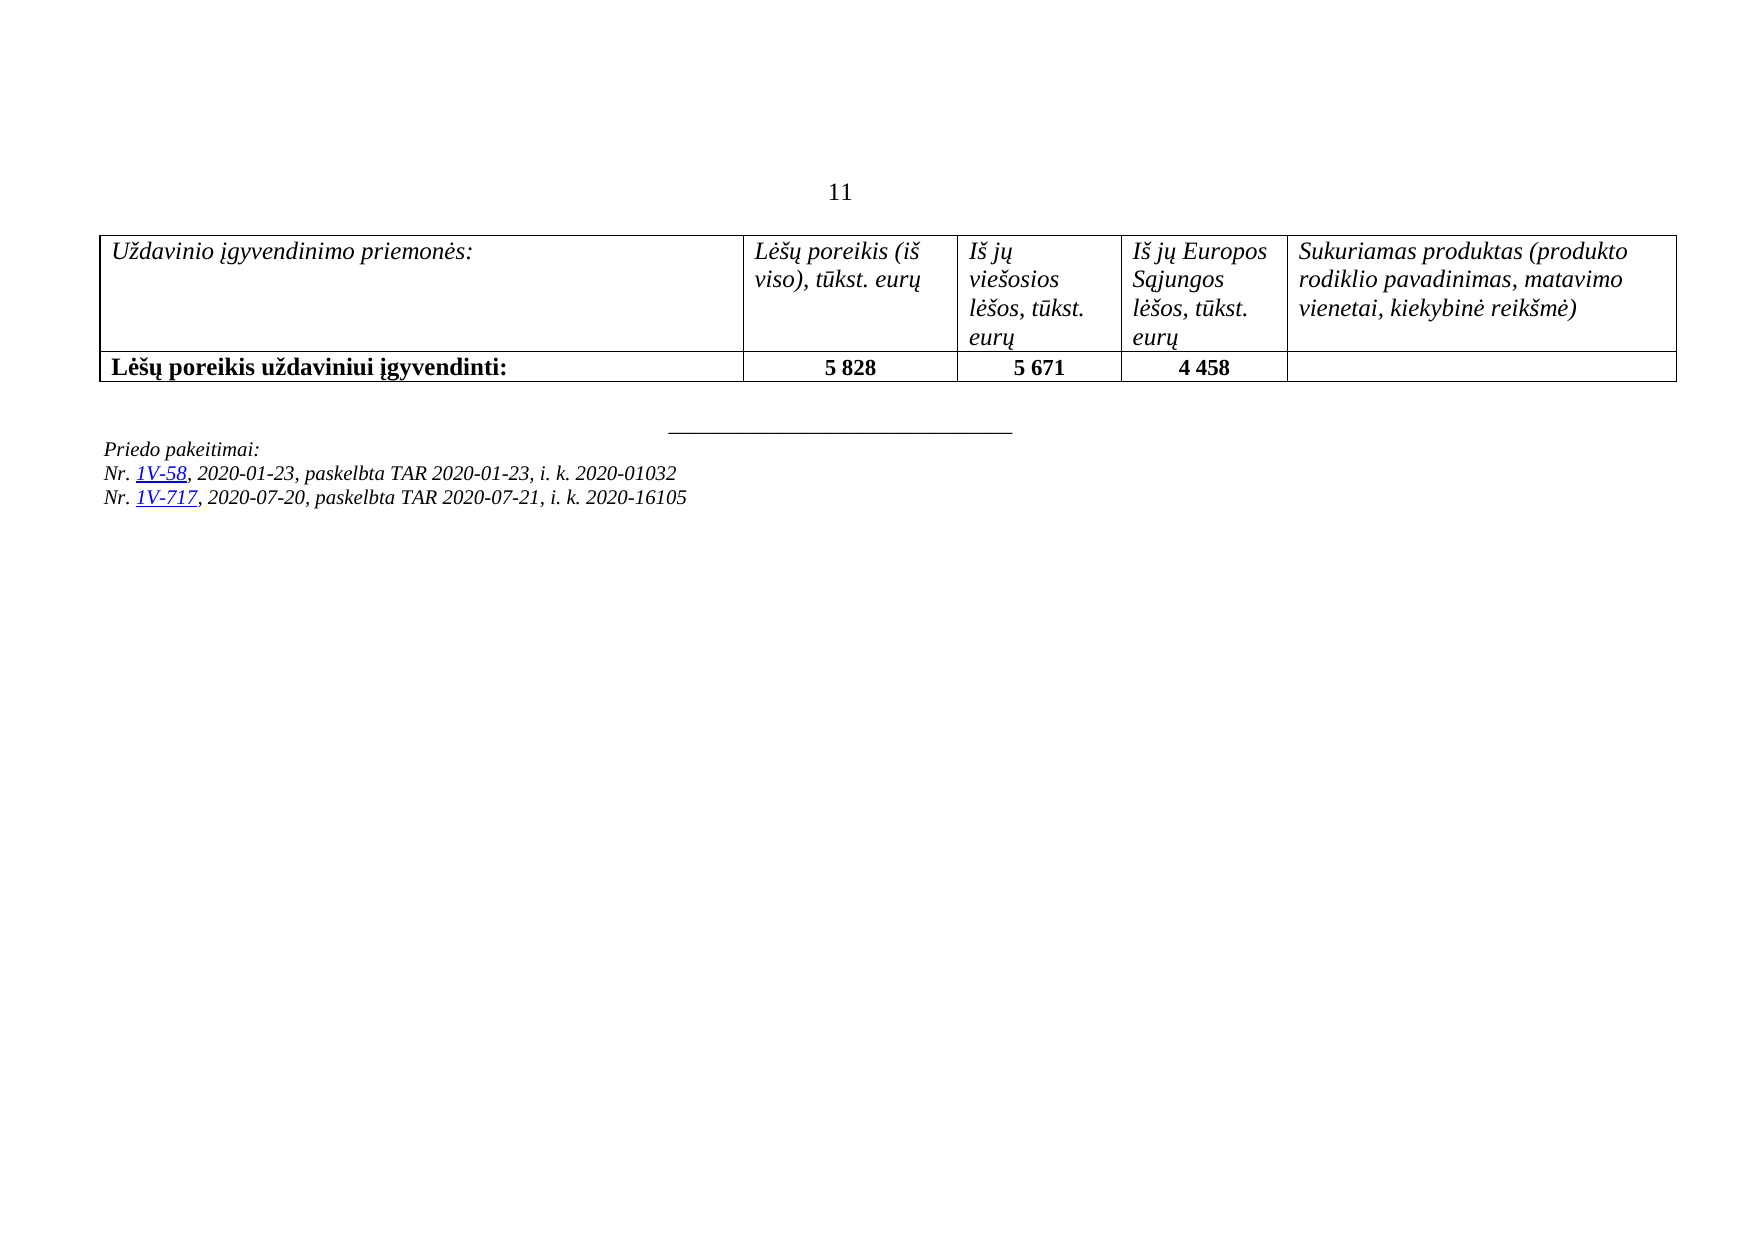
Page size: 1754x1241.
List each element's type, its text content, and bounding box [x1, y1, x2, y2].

text Nr. 1V-717, 2020-07-20, paskelbta TAR 2020-07-21, i. k. 2020-16105 [103, 485, 1577, 509]
table_cell 4 458 [1122, 352, 1287, 381]
text Nr. 1V-58, 2020-01-23, paskelbta TAR 2020-01-23, i. k. 2020-01032 [103, 461, 1577, 485]
table_header Sukuriamas produktas (produkto rodiklio pavadinimas, matavimo vienetai, kiekybinė reikšmė) [1288, 236, 1676, 351]
text Priedo pakeitimai: [103, 437, 1577, 461]
table_header Uždavinio įgyvendinimo priemonės: [101, 236, 743, 351]
table_header Iš jų Europos Sąjungos lėšos, tūkst. eurų [1122, 236, 1287, 351]
text ______________________________ [103, 410, 1577, 437]
table_cell [1288, 352, 1676, 381]
table_header Iš jų viešosios lėšos, tūkst. eurų [958, 236, 1121, 351]
table_cell 5 671 [958, 352, 1121, 381]
table_cell Lėšų poreikis uždaviniui įgyvendinti: [101, 352, 743, 381]
table_header Lėšų poreikis (iš viso), tūkst. eurų [744, 236, 957, 351]
table_cell 5 828 [744, 352, 957, 381]
